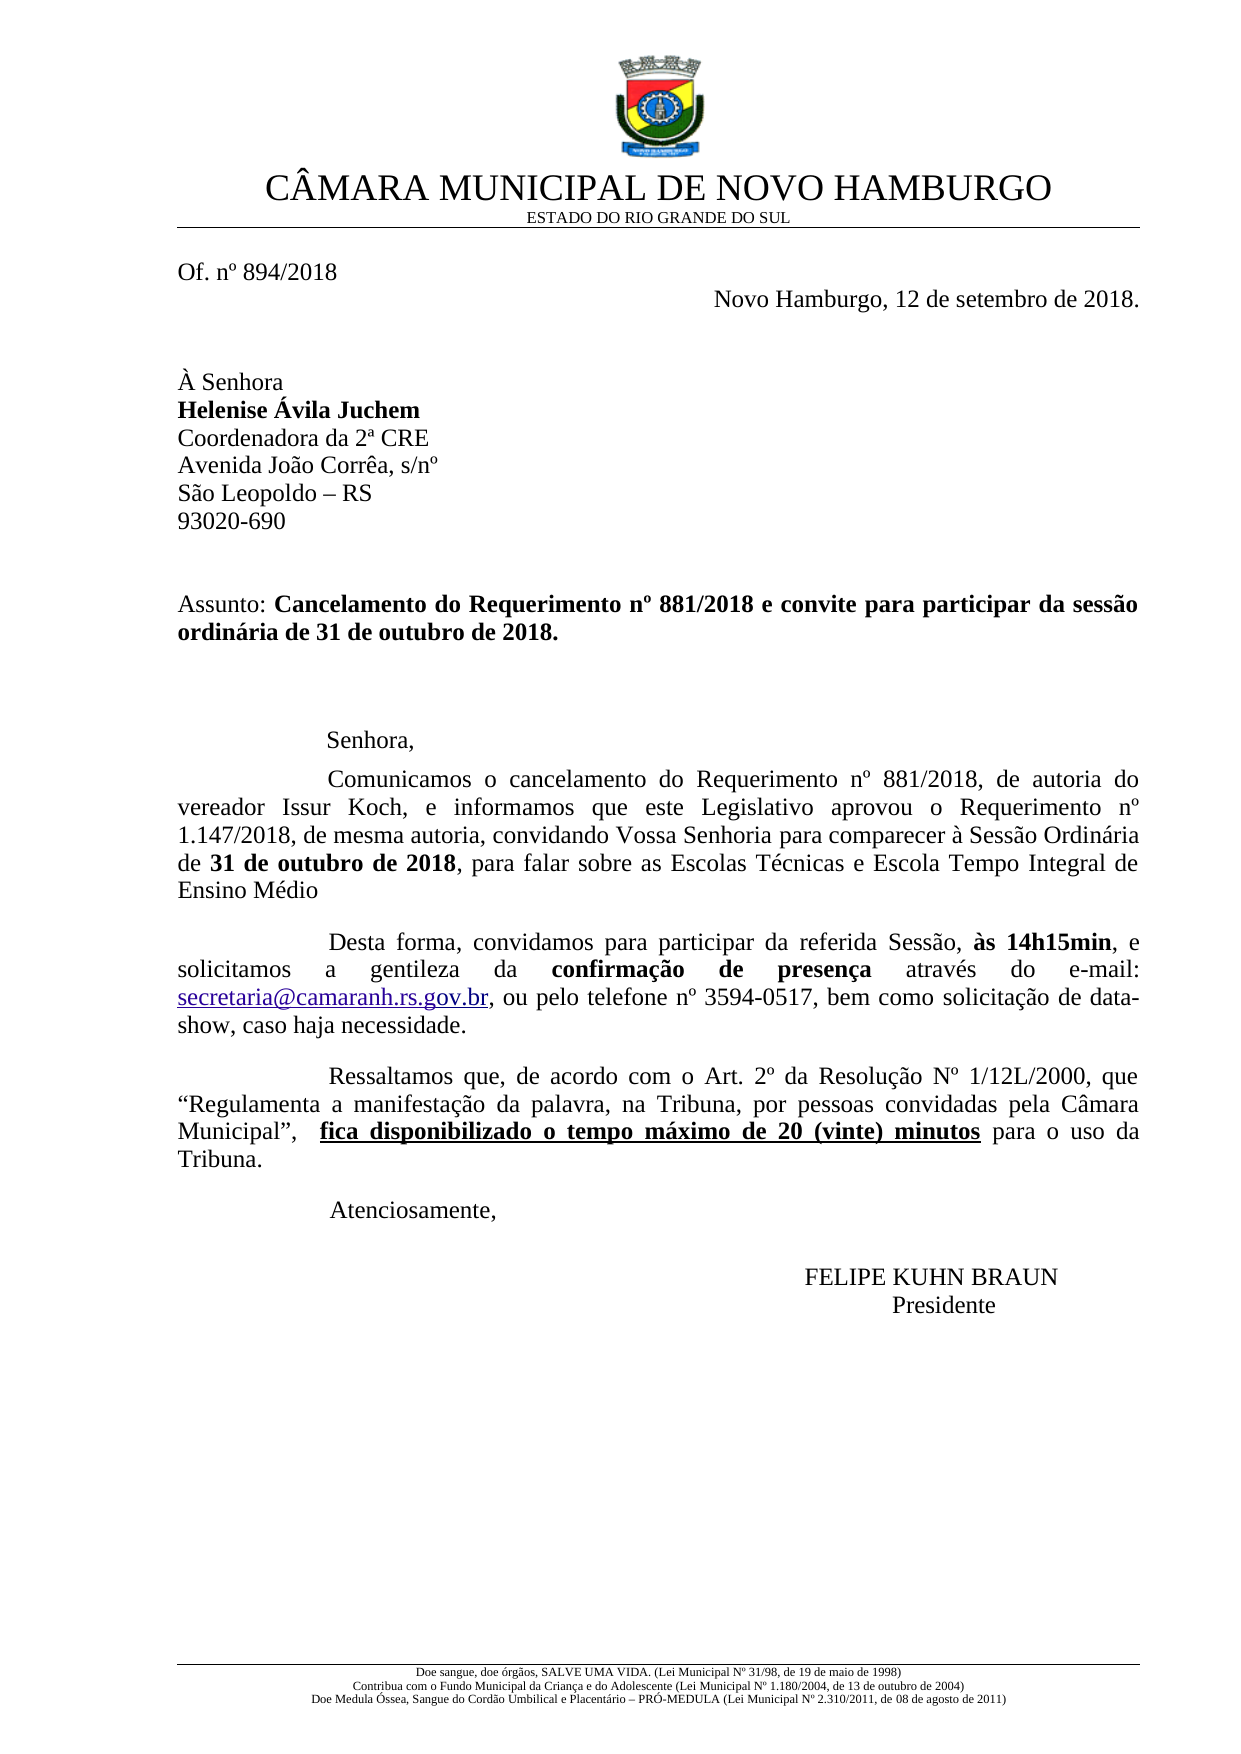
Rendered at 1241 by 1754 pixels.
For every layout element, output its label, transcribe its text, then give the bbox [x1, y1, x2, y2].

text São Leopoldo – RS [177, 479, 1140, 507]
text FELIPE KUHN BRAUN [179, 1263, 1140, 1291]
text Helenise Ávila Juchem [177, 396, 1140, 424]
text Avenida João Corrêa, s/nº [177, 452, 1140, 479]
text Ressaltamos que, de acordo com o Art. 2º da Resolução Nº 1/12L/2000, que “Regulamenta a manifestação da palavra, na Tribuna, por pessoas convidadas pela Câmara Municipal”, fica disponibilizado o tempo máximo de 20 (vinte) minutos para o uso da Tribuna. [177, 1062, 1140, 1173]
text Coordenadora da 2ª CRE [177, 424, 1140, 452]
text Atenciosamente, [177, 1196, 1140, 1224]
text Desta forma, convidamos para participar da referida Sessão, às 14h15min, e solicitamos a gentileza da confirmação de presença através do e-mail: secretaria@camaranh.rs.gov.br, ou pelo telefone nº 3594-0517, bem como solicitação de data-show, caso haja necessidade. [177, 928, 1140, 1038]
text 93020-690 [177, 507, 1140, 535]
text À Senhora [177, 368, 1140, 396]
text Of. nº 894/2018 [177, 258, 1140, 285]
text Assunto: Cancelamento do Requerimento nº 881/2018 e convite para participar da sessão ordinária de 31 de outubro de 2018. [177, 590, 1140, 646]
text Comunicamos o cancelamento do Requerimento nº 881/2018, de autoria do vereador Issur Koch, e informamos que este Legislativo aprovou o Requerimento nº 1.147/2018, de mesma autoria, convidando Vossa Senhoria para comparecer à Sessão Ordinária de 31 de outubro de 2018, para falar sobre as Escolas Técnicas e Escola Tempo Integral de Ensino Médio [177, 766, 1140, 904]
picture [608, 47, 709, 163]
text Presidente [179, 1291, 1140, 1319]
text Novo Hamburgo, 12 de setembro de 2018. [177, 285, 1140, 313]
text Senhora, [177, 726, 1140, 754]
